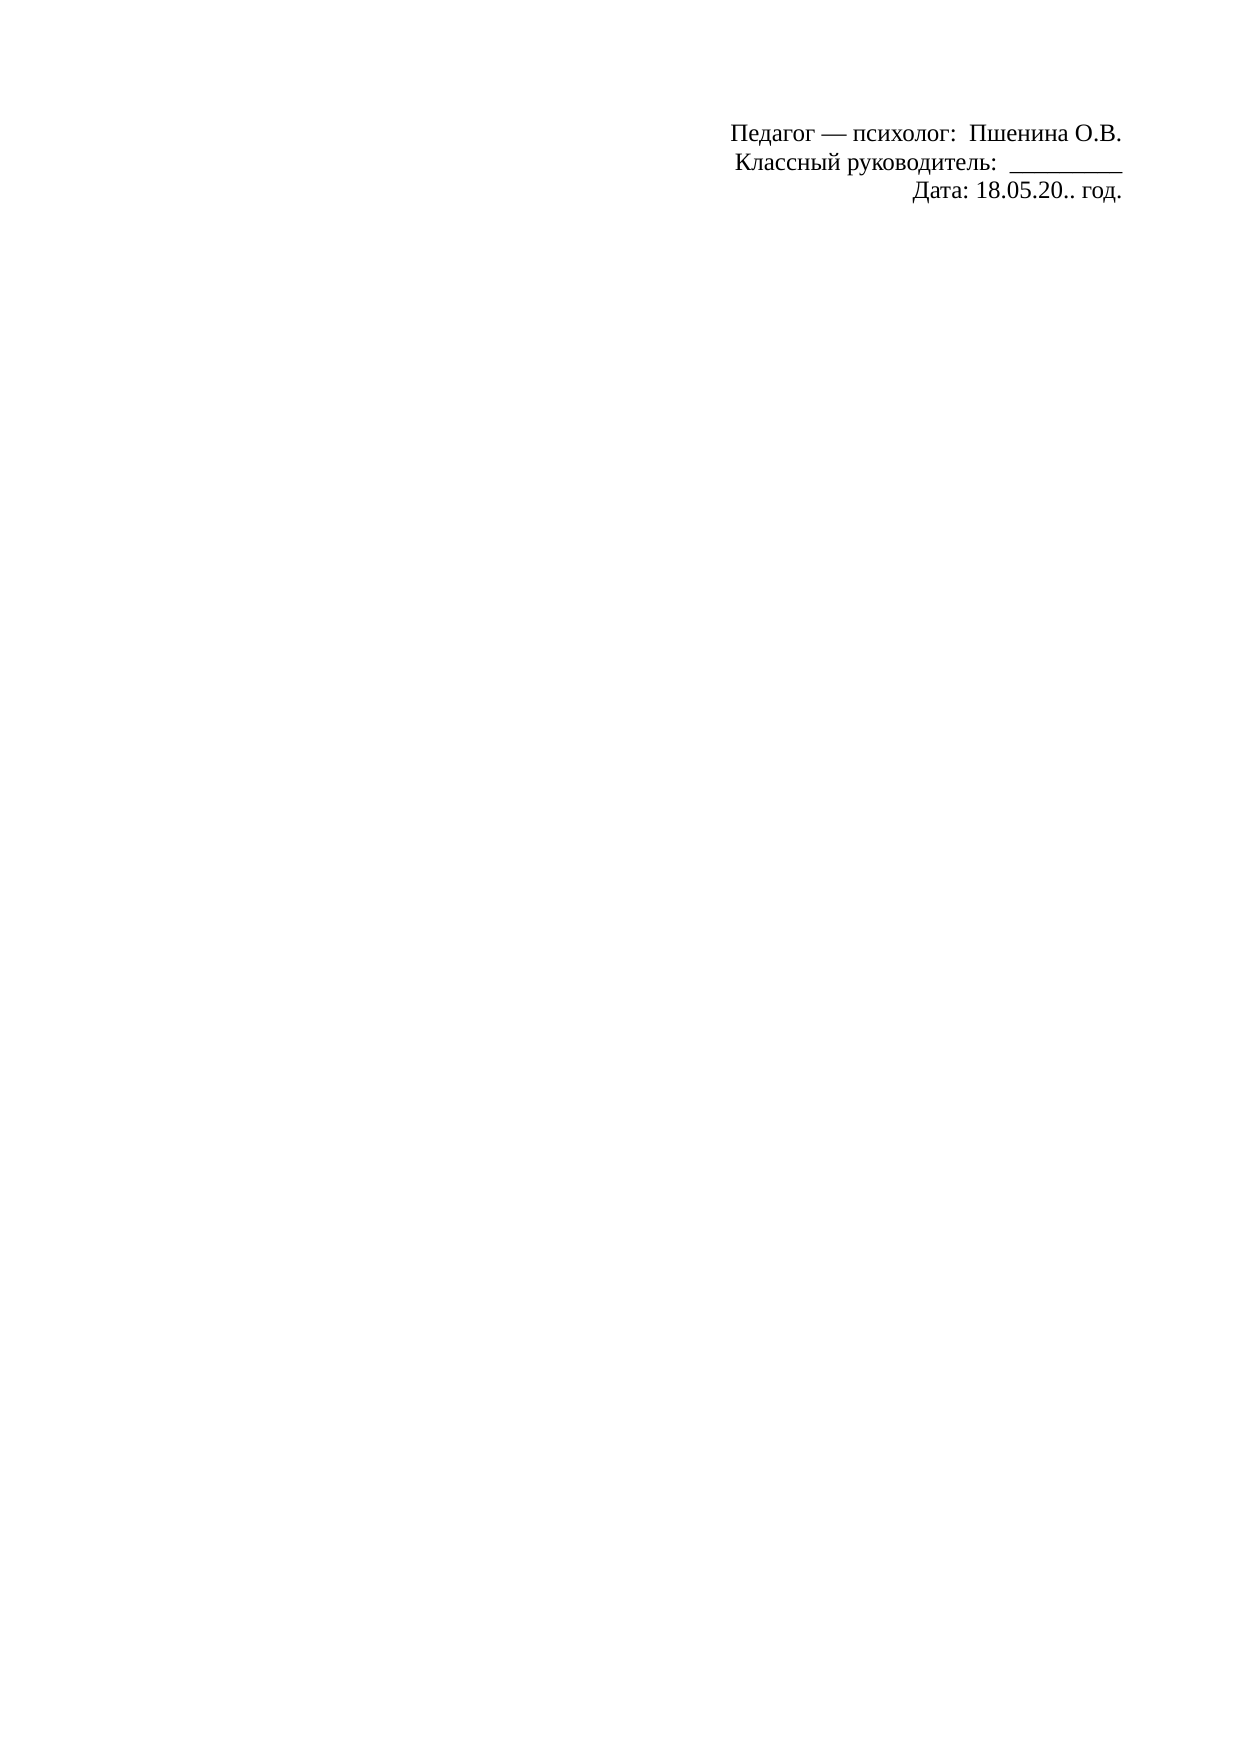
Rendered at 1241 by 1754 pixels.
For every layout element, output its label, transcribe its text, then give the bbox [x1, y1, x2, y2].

text Дата: 18.05.20.. год. [118, 176, 1122, 204]
text Классный руководитель: _________ [118, 147, 1122, 176]
text Педагог — психолог: Пшенина О.В. [118, 118, 1122, 147]
